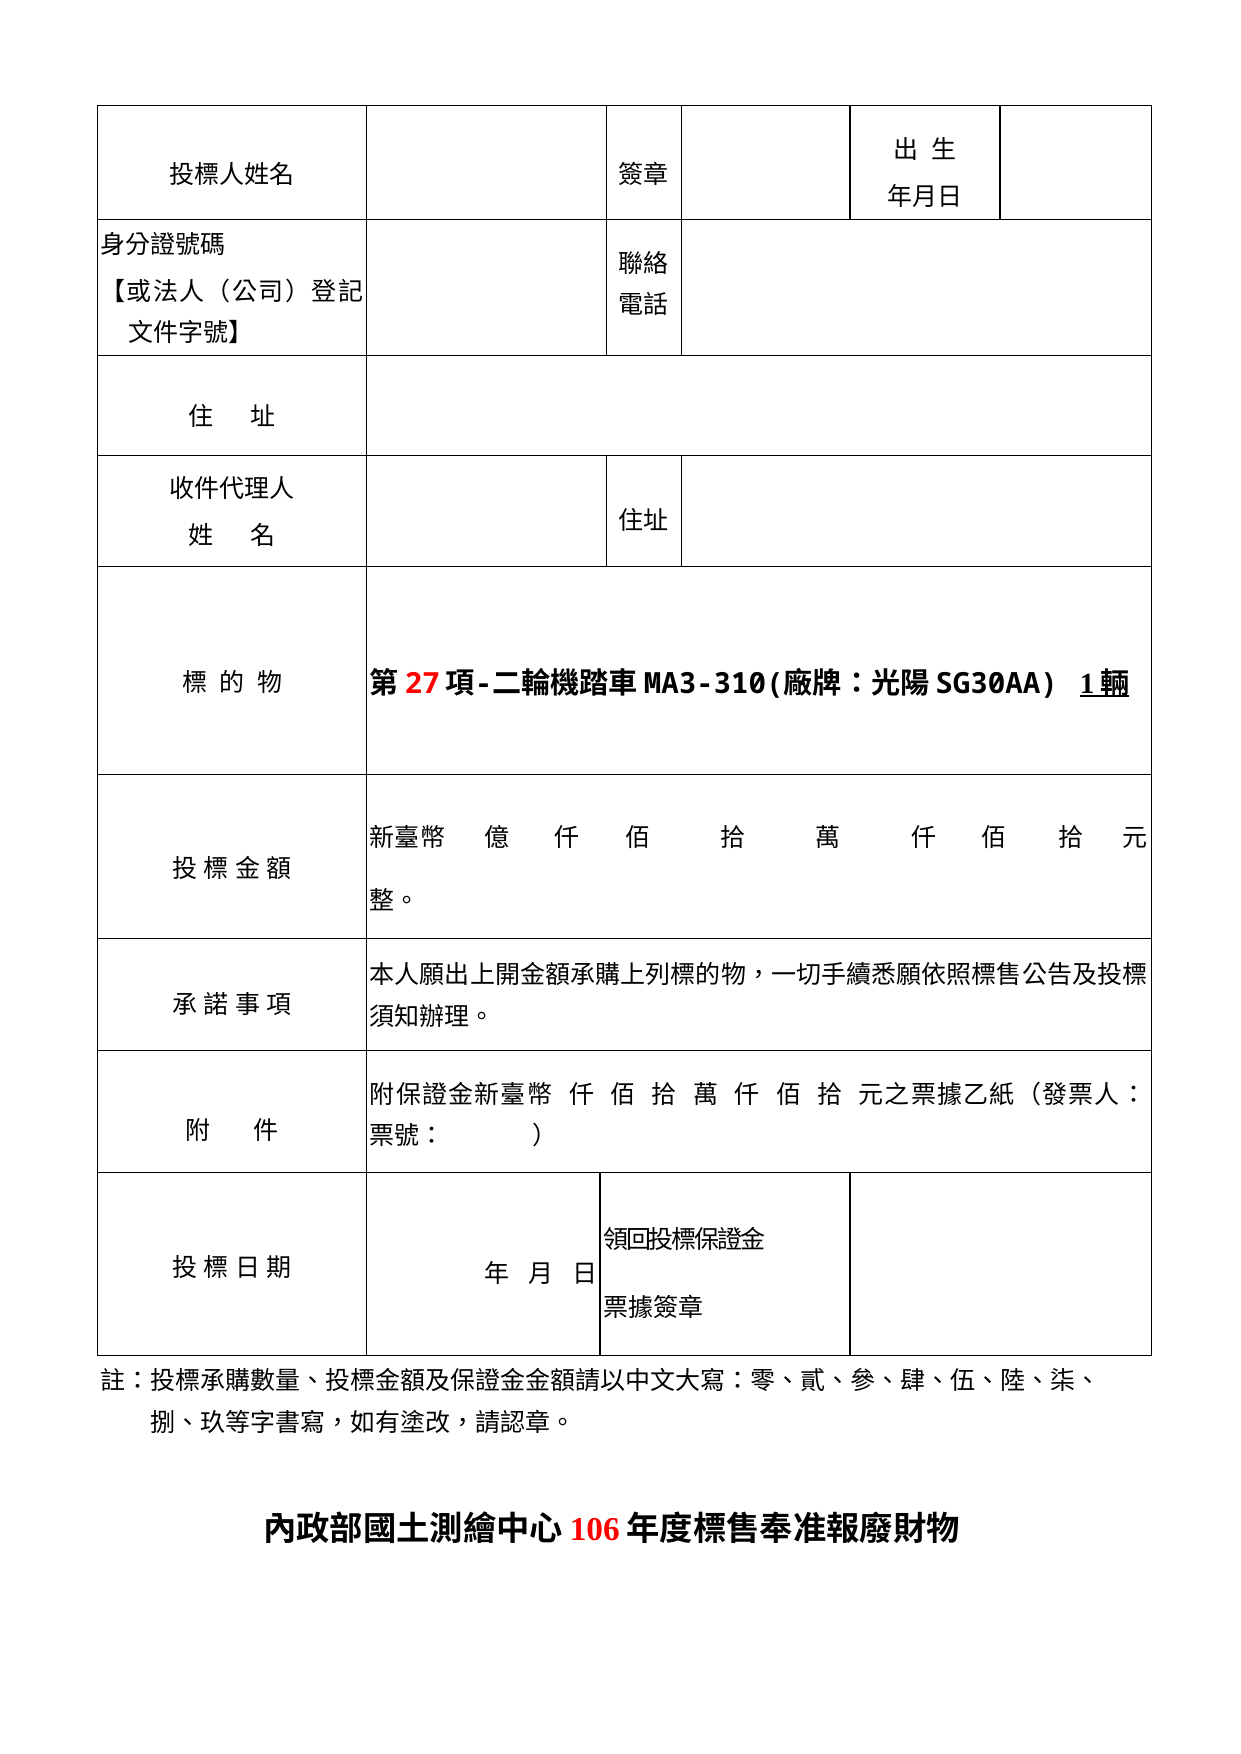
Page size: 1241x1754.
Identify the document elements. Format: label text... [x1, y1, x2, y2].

table_cell [367, 456, 606, 566]
table_cell 身分證號碼 【或法人（公司）登記文件字號】 [98, 220, 366, 355]
table_cell [682, 220, 1151, 355]
table_cell 投 標 日 期 [98, 1173, 366, 1355]
table_cell 簽章 [607, 106, 681, 219]
table_cell [851, 1173, 1151, 1355]
table_cell 年 月 日 [367, 1173, 599, 1355]
table_cell 標 的 物 [98, 567, 366, 774]
table_cell [1001, 106, 1151, 219]
table_cell 投標人姓名 [98, 106, 366, 219]
table_cell 新臺幣 億 仟 佰 拾 萬 仟 佰 拾 元整。 [367, 775, 1151, 938]
table_cell 附保證金新臺幣 仟 佰 拾 萬 仟 佰 拾 元之票據乙紙（發票人： 票號： ） [367, 1051, 1151, 1172]
table_cell 第27項-二輪機踏車 MA3-310(廠牌：光陽SG30AA) 1輛 [367, 567, 1151, 774]
table_cell [367, 106, 606, 219]
table_cell 附 件 [98, 1051, 366, 1172]
table_cell [682, 106, 849, 219]
table_cell 聯絡電話 [607, 220, 681, 355]
table_cell 領回投標保證金 票據簽章 [601, 1173, 849, 1355]
table_cell 收件代理人 姓 名 [98, 456, 366, 566]
text 內政部國土測繪中心106年度標售奉准報廢財物 [100, 1507, 1122, 1549]
table_cell [682, 456, 1151, 566]
table_cell [367, 220, 606, 355]
table_cell 出 生 年月日 [851, 106, 999, 219]
table_cell 住 址 [98, 356, 366, 455]
table_cell [367, 356, 1151, 455]
table_cell 承 諾 事 項 [98, 939, 366, 1050]
text 註：投標承購數量、投標金額及保證金金額請以中文大寫：零、貳、參、肆、伍、陸、柒、捌、玖等字書寫，如有塗改，請認章。 [100, 1356, 1122, 1439]
table_cell 本人願出上開金額承購上列標的物，一切手續悉願依照標售公告及投標須知辦理。 [367, 939, 1151, 1050]
table_cell 投 標 金 額 [98, 775, 366, 938]
table_cell 住址 [607, 456, 681, 566]
